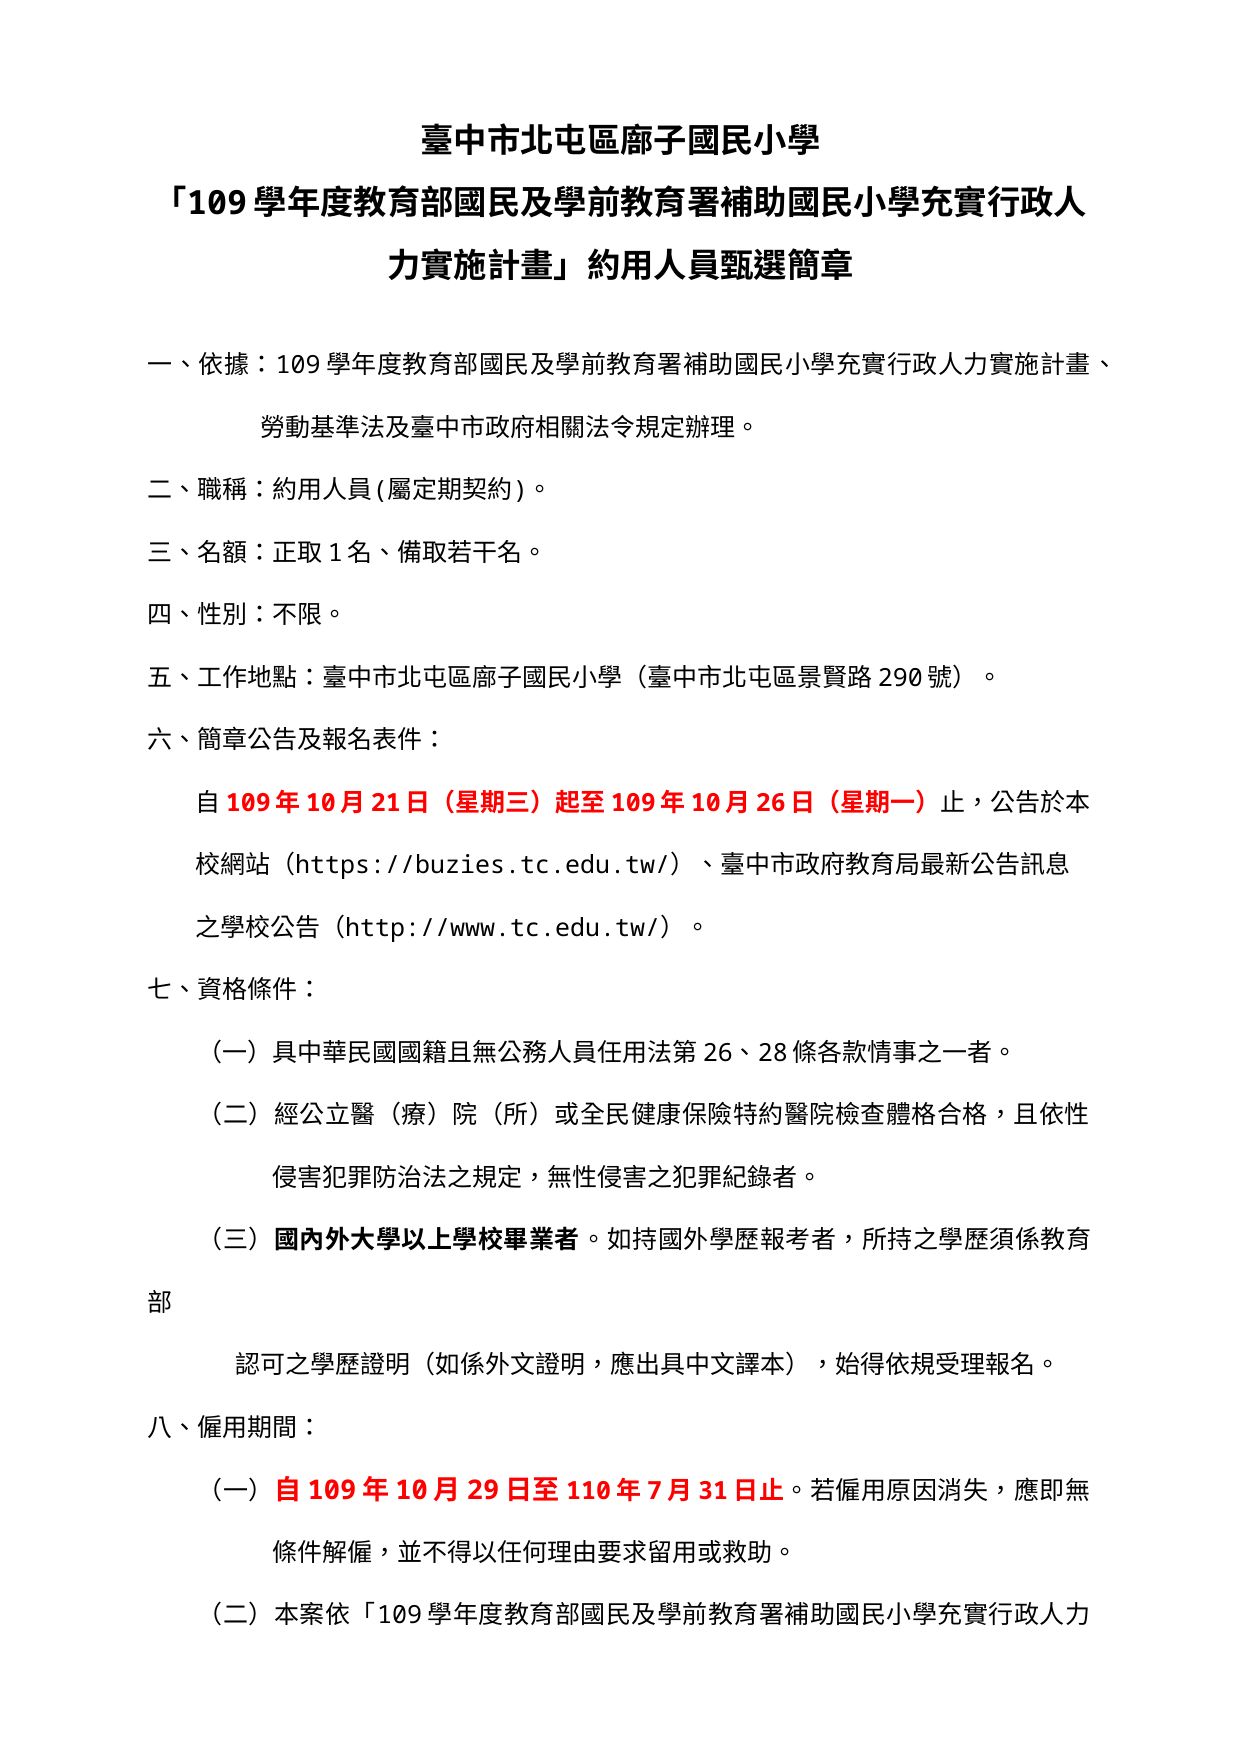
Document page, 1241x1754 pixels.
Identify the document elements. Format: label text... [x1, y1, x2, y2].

text （二）經公立醫（療）院（所）或全民健康保險特約醫院檢查體格合格，且依性侵害犯罪防治法之規定，無性侵害之犯罪紀錄者。 [198, 1071, 1092, 1196]
text 五、工作地點：臺中市北屯區廍子國民小學（臺中市北屯區景賢路290號）。 [148, 634, 1092, 696]
text 三、名額：正取1名、備取若干名。 [148, 509, 1092, 571]
text 六、簡章公告及報名表件： [148, 696, 1092, 759]
text 二、職稱：約用人員(屬定期契約)。 [148, 446, 1092, 509]
text （一）自109年10月29日至110年7月31日止。若僱用原因消失，應即無條件解僱，並不得以任何理由要求留用或救助。 [198, 1446, 1092, 1571]
text （一）具中華民國國籍且無公務人員任用法第26、28條各款情事之一者。 [198, 1009, 1092, 1071]
text 一、依據：109學年度教育部國民及學前教育署補助國民小學充實行政人力實施計畫、勞動基準法及臺中市政府相關法令規定辦理。 [148, 321, 1092, 446]
text 七、資格條件： [148, 946, 1092, 1009]
text 四、性別：不限。 [148, 571, 1092, 634]
text 認可之學歷證明（如係外文證明，應出具中文譯本），始得依規受理報名。 [148, 1321, 1092, 1384]
text 臺中市北屯區廍子國民小學 [148, 96, 1092, 159]
text 自109年10月21日（星期三）起至109年10月26日（星期一）止，公告於本校網站（https://buzies.tc.edu.tw/）、臺中市政府教育局最新公告訊息之學校公告（http://www.tc.edu.tw/）。 [195, 759, 1092, 946]
text 「109學年度教育部國民及學前教育署補助國民小學充實行政人力實施計畫」約用人員甄選簡章 [148, 159, 1092, 284]
text （三）國內外大學以上學校畢業者。如持國外學歷報考者，所持之學歷須係教育部 [148, 1196, 1092, 1321]
text 八、僱用期間： [148, 1384, 1092, 1446]
text （二）本案依「109學年度教育部國民及學前教育署補助國民小學充實行政人力 [198, 1571, 1092, 1634]
